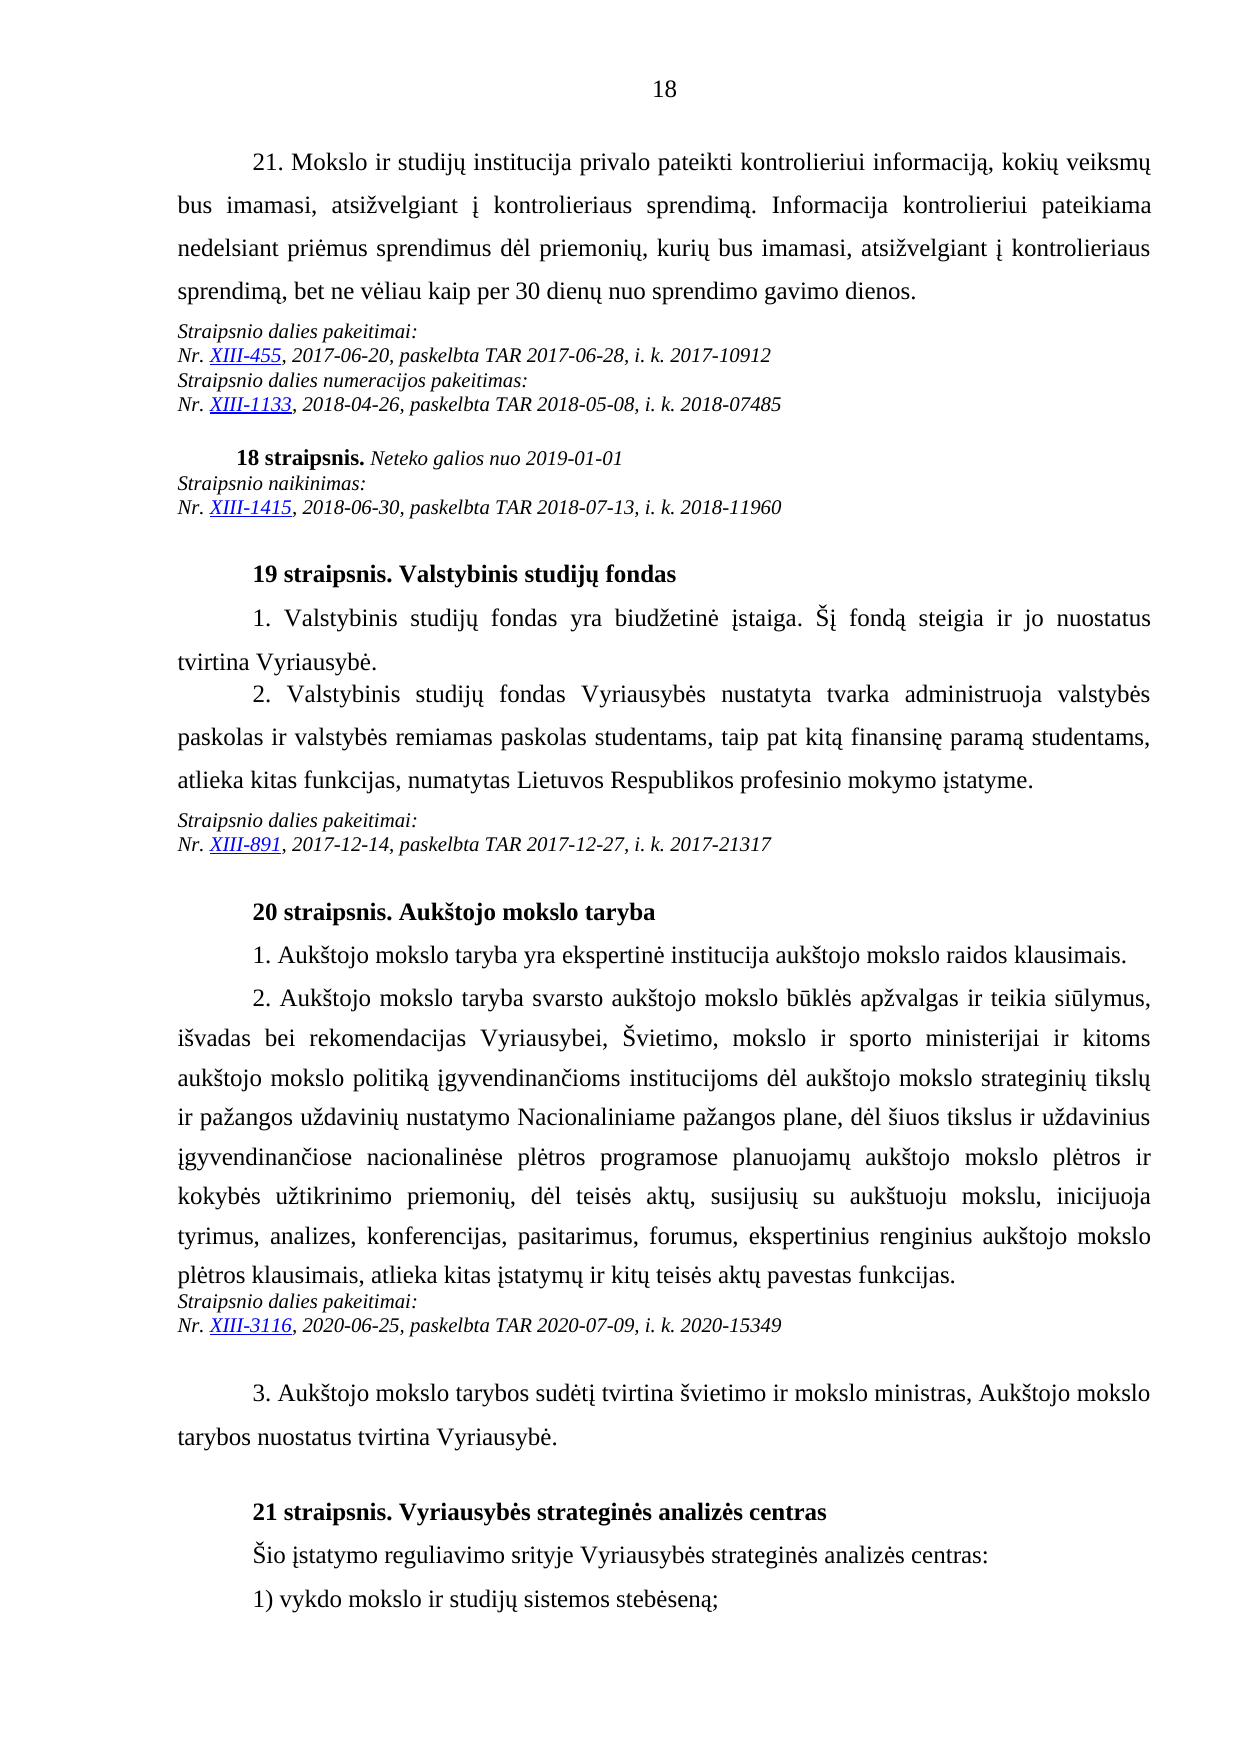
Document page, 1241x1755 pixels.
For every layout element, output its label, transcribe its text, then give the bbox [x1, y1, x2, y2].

text Nr. XIII-3116, 2020-06-25, paskelbta TAR 2020-07-09, i. k. 2020-15349 [177, 1313, 1152, 1337]
text 3. Aukštojo mokslo tarybos sudėtį tvirtina švietimo ir mokslo ministras, Aukštojo mokslo tarybos nuostatus tvirtina Vyriausybė. [177, 1366, 1152, 1454]
text Nr. XIII-891, 2017-12-14, paskelbta TAR 2017-12-27, i. k. 2017-21317 [177, 832, 1152, 856]
text Nr. XIII-1415, 2018-06-30, paskelbta TAR 2018-07-13, i. k. 2018-11960 [177, 495, 1152, 519]
text 1) vykdo mokslo ir studijų sistemos stebėseną; [177, 1584, 1152, 1612]
text Straipsnio naikinimas: [177, 471, 1152, 495]
text Nr. XIII-455, 2017-06-20, paskelbta TAR 2017-06-28, i. k. 2017-10912 [177, 343, 1152, 367]
text Straipsnio dalies pakeitimai: [177, 1289, 1152, 1313]
text 18 straipsnis. Neteko galios nuo 2019-01-01 [177, 444, 1152, 471]
text Šio įstatymo reguliavimo srityje Vyriausybės strateginės analizės centras: [177, 1541, 1152, 1569]
text Straipsnio dalies numeracijos pakeitimas: [177, 367, 1152, 392]
text 1. Valstybinis studijų fondas yra biudžetinė įstaiga. Šį fondą steigia ir jo nuostatus tvirtina Vyriausybė. [177, 591, 1152, 679]
text 2. Valstybinis studijų fondas Vyriausybės nustatyta tvarka administruoja valstybės paskolas ir valstybės remiamas paskolas studentams, taip pat kitą finansinę paramą studentams, atlieka kitas funkcijas, numatytas Lietuvos Respublikos profesinio mokymo įstatyme. [177, 679, 1152, 794]
text Nr. XIII-1133, 2018-04-26, paskelbta TAR 2018-05-08, i. k. 2018-07485 [177, 392, 1152, 416]
text 19 straipsnis. Valstybinis studijų fondas [177, 548, 1152, 591]
text 1. Aukštojo mokslo taryba yra ekspertinė institucija aukštojo mokslo raidos klausimais. [177, 929, 1152, 973]
text Straipsnio dalies pakeitimai: [177, 319, 1152, 343]
text 21. Mokslo ir studijų institucija privalo pateikti kontrolieriui informaciją, kokių veiksmų bus imamasi, atsižvelgiant į kontrolieriaus sprendimą. Informacija kontrolieriui pateikiama nedelsiant priėmus sprendimus dėl priemonių, kurių bus imamasi, atsižvelgiant į kontrolieriaus sprendimą, bet ne vėliau kaip per 30 dienų nuo sprendimo gavimo dienos. [177, 147, 1152, 305]
text 20 straipsnis. Aukštojo mokslo taryba [177, 885, 1152, 929]
text 2. Aukštojo mokslo taryba svarsto aukštojo mokslo būklės apžvalgas ir teikia siūlymus, išvadas bei rekomendacijas Vyriausybei, Švietimo, mokslo ir sporto ministerijai ir kitoms aukštojo mokslo politiką įgyvendinančioms institucijoms dėl aukštojo mokslo strateginių tikslų ir pažangos uždavinių nustatymo Nacionaliniame pažangos plane, dėl šiuos tikslus ir uždavinius įgyvendinančiose nacionalinėse plėtros programose planuojamų aukštojo mokslo plėtros ir kokybės užtikrinimo priemonių, dėl teisės aktų, susijusių su aukštuoju mokslu, inicijuoja tyrimus, analizes, konferencijas, pasitarimus, forumus, ekspertinius renginius aukštojo mokslo plėtros klausimais, atlieka kitas įstatymų ir kitų teisės aktų pavestas funkcijas. [177, 973, 1152, 1289]
text 21 straipsnis. Vyriausybės strateginės analizės centras [177, 1497, 1152, 1526]
text Straipsnio dalies pakeitimai: [177, 808, 1152, 832]
